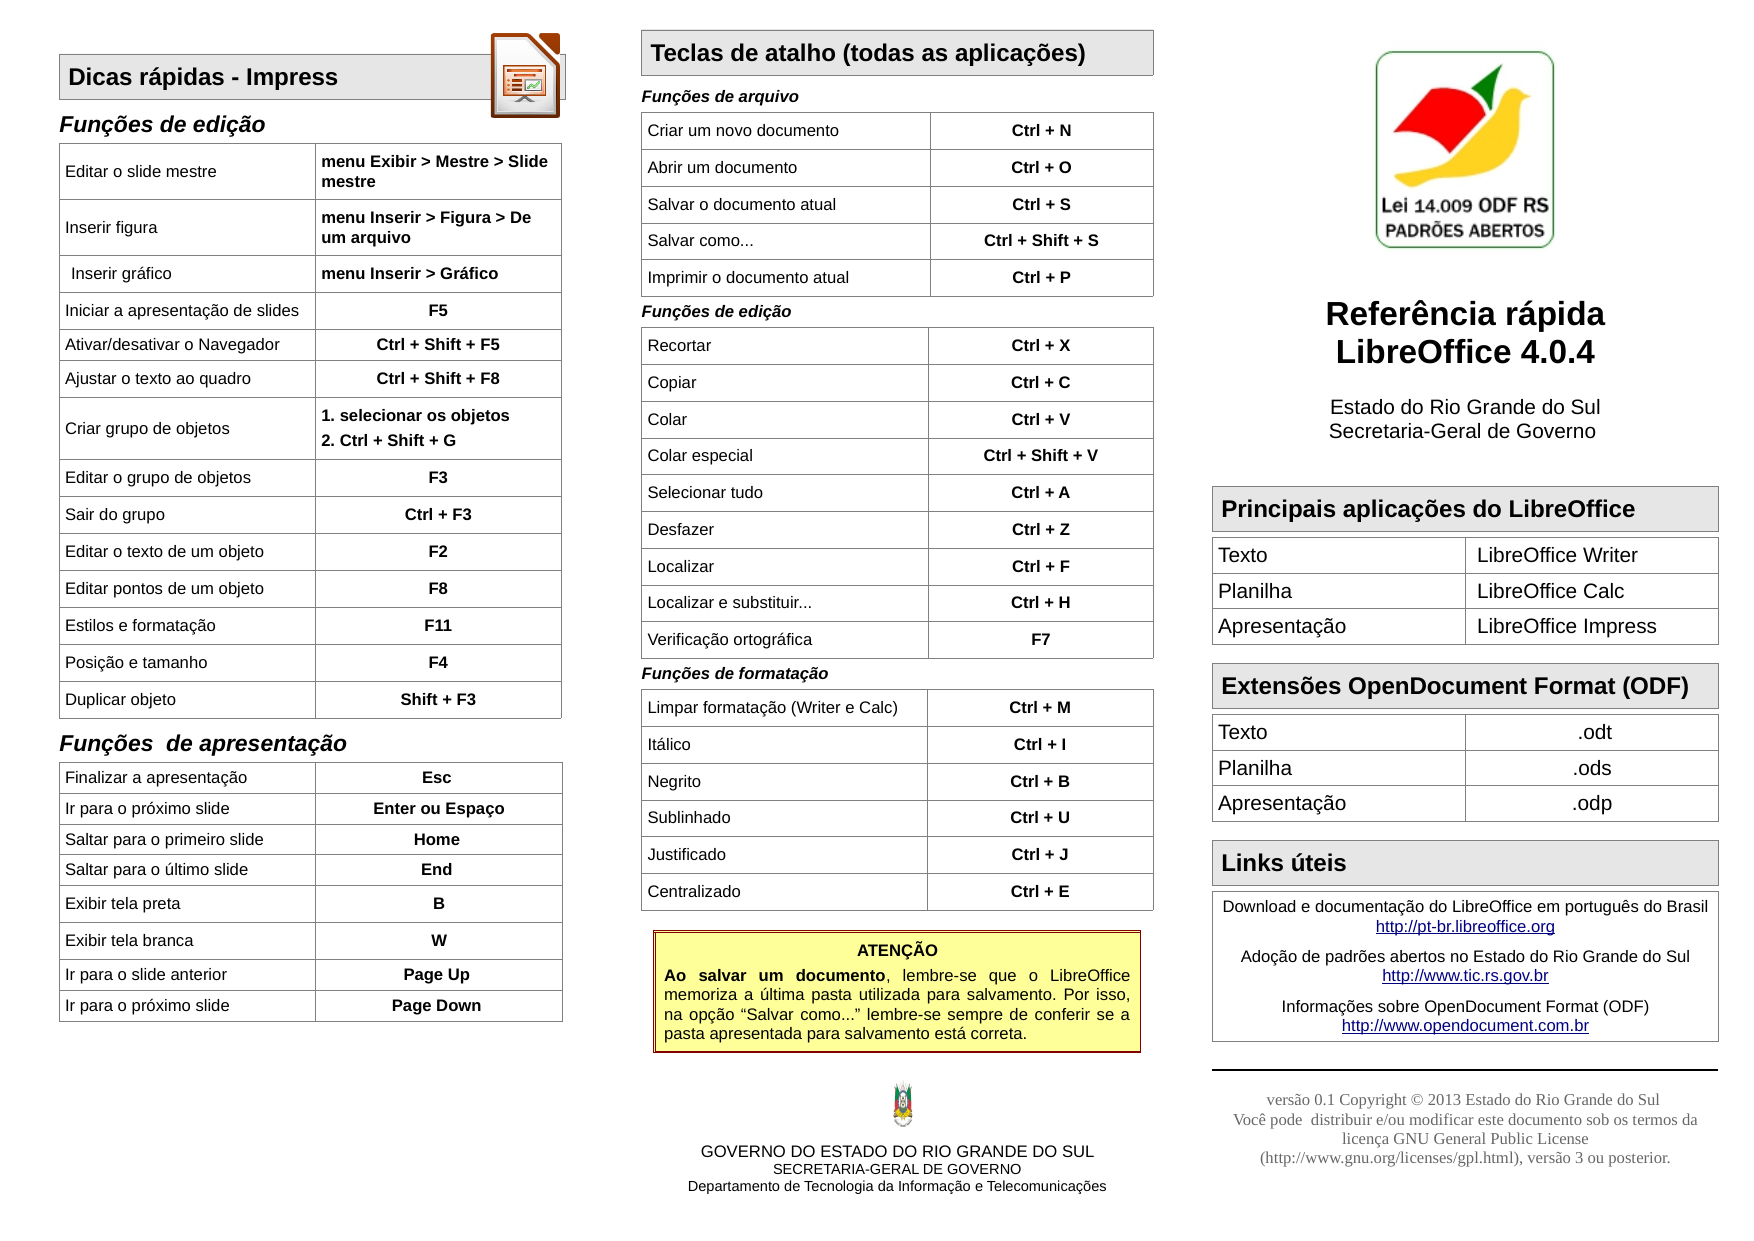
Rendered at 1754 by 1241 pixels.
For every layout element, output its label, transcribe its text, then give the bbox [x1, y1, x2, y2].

table_cell Planilha [1213, 751, 1465, 785]
table_cell 1. selecionar os objetos 2. Ctrl + Shift + G [316, 398, 561, 459]
text versão 0.1 Copyright © 2013 Estado do Rio Grande do Sul [1212, 1090, 1718, 1109]
table_cell Inserir figura [60, 200, 315, 255]
table_cell Justificado [642, 837, 927, 873]
table_cell Localizar [642, 549, 928, 584]
table_cell Ir para o próximo slide [60, 991, 315, 1021]
table_cell Ctrl + A [929, 475, 1153, 511]
table_cell Editar o texto de um objeto [60, 534, 315, 570]
table_cell Ajustar o texto ao quadro [60, 361, 315, 397]
table_cell F8 [316, 571, 561, 607]
table_cell .odp [1466, 786, 1718, 821]
text Ao salvar um documento, lembre-se que o LibreOffice memoriza a última pasta utilizada para salvamento. Por isso, na opção “Salvar como...” lembre-se sempre de conferir se a pasta apresentada para salvamento está correta. [656, 955, 1140, 1051]
table_cell Ir para o slide anterior [60, 960, 315, 990]
table_header menu Exibir > Mestre > Slide mestre [316, 144, 561, 199]
table_header Ctrl + X [929, 328, 1153, 364]
table_cell Editar pontos de um objeto [60, 571, 315, 607]
table_cell Exibir tela preta [60, 886, 315, 922]
table_cell Ctrl + U [928, 801, 1153, 836]
table_cell Colar especial [642, 439, 928, 474]
subtitle Funções de edição [641, 302, 1153, 321]
table_cell Page Down [316, 991, 562, 1021]
table_cell Ctrl + F3 [316, 497, 561, 533]
table_cell Ctrl + F [929, 549, 1153, 584]
text ATENÇÃO [656, 933, 1140, 955]
subtitle Dicas rápidas - Impress [60, 55, 490, 99]
picture [1368, 38, 1568, 271]
table_cell F2 [316, 534, 561, 570]
table_cell F4 [316, 645, 561, 681]
table_header Texto [1213, 715, 1465, 750]
table_cell Abrir um documento [642, 150, 930, 186]
table_cell Ctrl + Shift + F5 [316, 330, 561, 360]
table_cell Ctrl + Shift + F8 [316, 361, 561, 397]
table_cell Informações sobre OpenDocument Format (ODF) http://www.opendocument.com.br [1213, 991, 1718, 1041]
text GOVERNO DO ESTADO DO RIO GRANDE DO SUL [641, 1053, 1153, 1161]
table_cell menu Inserir > Gráfico [316, 256, 561, 292]
table_cell Colar [642, 402, 928, 437]
table_cell Estilos e formatação [60, 608, 315, 644]
table_cell Localizar e substituir... [642, 586, 928, 621]
table_cell Ctrl + J [928, 837, 1153, 873]
subtitle Funções de arquivo [641, 87, 1153, 106]
subtitle Principais aplicações do LibreOffice [1213, 487, 1718, 531]
table_cell Adoção de padrões abertos no Estado do Rio Grande do Sul http://www.tic.rs.gov.br [1213, 941, 1718, 991]
table_cell Iniciar a apresentação de slides [60, 293, 315, 329]
table_cell Ctrl + I [928, 727, 1153, 763]
picture [490, 33, 560, 118]
table_header Finalizar a apresentação [60, 763, 315, 793]
table_cell Ctrl + E [928, 874, 1153, 910]
table_cell Selecionar tudo [642, 475, 928, 511]
table_cell Salvar como... [642, 224, 930, 259]
table_cell Sublinhado [642, 801, 927, 836]
table_cell W [316, 923, 562, 959]
table_cell Saltar para o último slide [60, 855, 315, 885]
table_header Ctrl + N [931, 113, 1153, 149]
table_cell menu Inserir > Figura > De um arquivo [316, 200, 561, 255]
table_header Ctrl + M [928, 690, 1153, 726]
table_header Esc [316, 763, 562, 793]
table_cell Ativar/desativar o Navegador [60, 330, 315, 360]
table_cell Ctrl + B [928, 764, 1153, 799]
table_cell Home [316, 825, 562, 854]
subtitle Funções de edição [59, 111, 566, 137]
subtitle Extensões OpenDocument Format (ODF) [1213, 664, 1718, 708]
table_header .odt [1466, 715, 1718, 750]
table_cell Criar grupo de objetos [60, 398, 315, 459]
table_cell Duplicar objeto [60, 682, 315, 718]
table_cell Negrito [642, 764, 927, 799]
picture [893, 1080, 913, 1127]
table_cell Centralizado [642, 874, 927, 910]
table_cell Copiar [642, 365, 928, 401]
table_cell Ctrl + V [929, 402, 1153, 437]
table_cell LibreOffice Calc [1466, 574, 1718, 608]
table_cell Planilha [1213, 574, 1465, 608]
table_cell Editar o grupo de objetos [60, 460, 315, 496]
text Referência rápida LibreOffice 4.0.4 [1212, 294, 1718, 371]
table_cell Ctrl + Shift + S [931, 224, 1153, 259]
table_header LibreOffice Writer [1466, 538, 1718, 573]
table_cell Page Up [316, 960, 562, 990]
table_cell Ctrl + S [931, 187, 1153, 222]
table_header Criar um novo documento [642, 113, 930, 149]
text Você pode distribuir e/ou modificar este documento sob os termos da licença GNU General Public License (http://www.gnu.org/licenses/gpl.html), versão 3 ou posterior. [1212, 1109, 1718, 1167]
table_cell LibreOffice Impress [1466, 609, 1718, 644]
subtitle Funções de formatação [641, 664, 1153, 683]
table_cell Inserir gráfico [60, 256, 315, 292]
subtitle Links úteis [1213, 841, 1718, 885]
table_cell Desfazer [642, 512, 928, 548]
table_header Download e documentação do LibreOffice em português do Brasil http://pt-br.libreoffice.org [1213, 892, 1718, 941]
table_header Editar o slide mestre [60, 144, 315, 199]
table_cell F3 [316, 460, 561, 496]
table_cell Apresentação [1213, 609, 1465, 644]
table_cell Imprimir o documento atual [642, 260, 930, 296]
table_cell B [316, 886, 562, 922]
table_cell End [316, 855, 562, 885]
table_cell Posição e tamanho [60, 645, 315, 681]
table_cell Salvar o documento atual [642, 187, 930, 222]
text Departamento de Tecnologia da Informação e Telecomunicações [641, 1177, 1153, 1194]
table_header Texto [1213, 538, 1465, 573]
table_cell Ctrl + P [931, 260, 1153, 296]
table_cell Ctrl + C [929, 365, 1153, 401]
subtitle Teclas de atalho (todas as aplicações) [642, 31, 1153, 75]
table_cell Enter ou Espaço [316, 794, 562, 824]
table_cell F7 [929, 622, 1153, 658]
table_cell Saltar para o primeiro slide [60, 825, 315, 854]
table_cell Itálico [642, 727, 927, 763]
subtitle Funções de apresentação [59, 730, 566, 756]
table_cell Exibir tela branca [60, 923, 315, 959]
table_cell Shift + F3 [316, 682, 561, 718]
text Estado do Rio Grande do Sul [1212, 395, 1718, 419]
table_cell Sair do grupo [60, 497, 315, 533]
table_cell Apresentação [1213, 786, 1465, 821]
table_cell F5 [316, 293, 561, 329]
table_cell F11 [316, 608, 561, 644]
table_header Limpar formatação (Writer e Calc) [642, 690, 927, 726]
table_header Recortar [642, 328, 928, 364]
table_cell .ods [1466, 751, 1718, 785]
table_cell Ctrl + Z [929, 512, 1153, 548]
table_cell Verificação ortográfica [642, 622, 928, 658]
text Secretaria-Geral de Governo [1212, 419, 1718, 443]
table_cell Ctrl + O [931, 150, 1153, 186]
table_cell Ctrl + H [929, 586, 1153, 621]
text SECRETARIA-GERAL DE GOVERNO [641, 1161, 1153, 1177]
table_cell Ctrl + Shift + V [929, 439, 1153, 474]
table_cell Ir para o próximo slide [60, 794, 315, 824]
